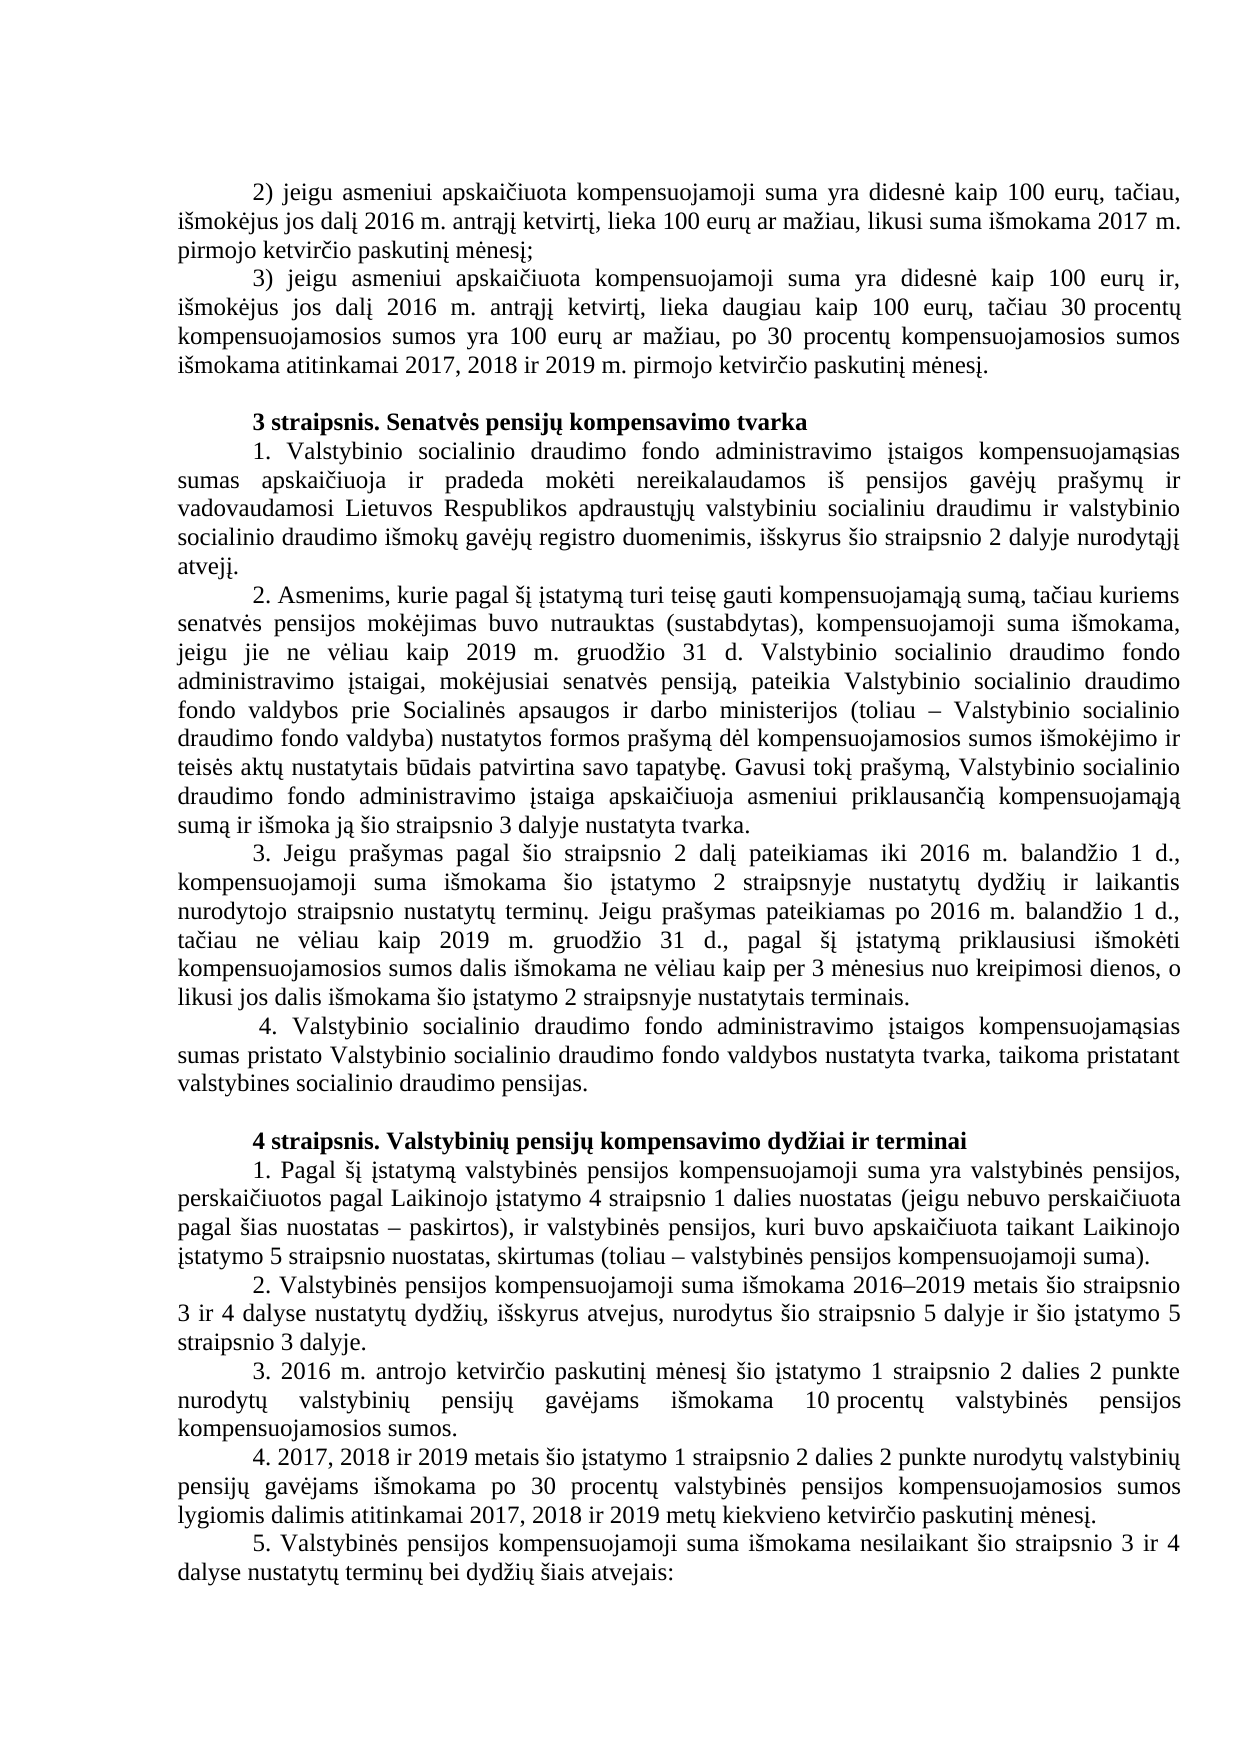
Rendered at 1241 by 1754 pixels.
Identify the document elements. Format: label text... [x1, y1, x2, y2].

text 1. Valstybinio socialinio draudimo fondo administravimo įstaigos kompensuojamąsias sumas apskaičiuoja ir pradeda mokėti nereikalaudamos iš pensijos gavėjų prašymų ir vadovaudamosi Lietuvos Respublikos apdraustųjų valstybiniu socialiniu draudimu ir valstybinio socialinio draudimo išmokų gavėjų registro duomenimis, išskyrus šio straipsnio 2 dalyje nurodytąjį atvejį. [177, 436, 1181, 580]
text 3 straipsnis. Senatvės pensijų kompensavimo tvarka [177, 407, 1181, 436]
text 3. Jeigu prašymas pagal šio straipsnio 2 dalį pateikiamas iki 2016 m. balandžio 1 d., kompensuojamoji suma išmokama šio įstatymo 2 straipsnyje nustatytų dydžių ir laikantis nurodytojo straipsnio nustatytų terminų. Jeigu prašymas pateikiamas po 2016 m. balandžio 1 d., tačiau ne vėliau kaip 2019 m. gruodžio 31 d., pagal šį įstatymą priklausiusi išmokėti kompensuojamosios sumos dalis išmokama ne vėliau kaip per 3 mėnesius nuo kreipimosi dienos, o likusi jos dalis išmokama šio įstatymo 2 straipsnyje nustatytais terminais. [177, 838, 1181, 1011]
text 2) jeigu asmeniui apskaičiuota kompensuojamoji suma yra didesnė kaip 100 eurų, tačiau, išmokėjus jos dalį 2016 m. antrąjį ketvirtį, lieka 100 eurų ar mažiau, likusi suma išmokama 2017 m. pirmojo ketvirčio paskutinį mėnesį; [177, 177, 1181, 263]
text 4. Valstybinio socialinio draudimo fondo administravimo įstaigos kompensuojamąsias sumas pristato Valstybinio socialinio draudimo fondo valdybos nustatyta tvarka, taikoma pristatant valstybines socialinio draudimo pensijas. [177, 1011, 1181, 1097]
text 4 straipsnis. Valstybinių pensijų kompensavimo dydžiai ir terminai [177, 1126, 1181, 1155]
text 5. Valstybinės pensijos kompensuojamoji suma išmokama nesilaikant šio straipsnio 3 ir 4 dalyse nustatytų terminų bei dydžių šiais atvejais: [177, 1528, 1181, 1586]
text 2. Valstybinės pensijos kompensuojamoji suma išmokama 2016–2019 metais šio straipsnio 3 ir 4 dalyse nustatytų dydžių, išskyrus atvejus, nurodytus šio straipsnio 5 dalyje ir šio įstatymo 5 straipsnio 3 dalyje. [177, 1270, 1181, 1356]
text 4. 2017, 2018 ir 2019 metais šio įstatymo 1 straipsnio 2 dalies 2 punkte nurodytų valstybinių pensijų gavėjams išmokama po 30 procentų valstybinės pensijos kompensuojamosios sumos lygiomis dalimis atitinkamai 2017, 2018 ir 2019 metų kiekvieno ketvirčio paskutinį mėnesį. [177, 1442, 1181, 1528]
text 3. 2016 m. antrojo ketvirčio paskutinį mėnesį šio įstatymo 1 straipsnio 2 dalies 2 punkte nurodytų valstybinių pensijų gavėjams išmokama 10 procentų valstybinės pensijos kompensuojamosios sumos. [177, 1356, 1181, 1442]
text 1. Pagal šį įstatymą valstybinės pensijos kompensuojamoji suma yra valstybinės pensijos, perskaičiuotos pagal Laikinojo įstatymo 4 straipsnio 1 dalies nuostatas (jeigu nebuvo perskaičiuota pagal šias nuostatas – paskirtos), ir valstybinės pensijos, kuri buvo apskaičiuota taikant Laikinojo įstatymo 5 straipsnio nuostatas, skirtumas (toliau – valstybinės pensijos kompensuojamoji suma). [177, 1155, 1181, 1270]
text 3) jeigu asmeniui apskaičiuota kompensuojamoji suma yra didesnė kaip 100 eurų ir, išmokėjus jos dalį 2016 m. antrąjį ketvirtį, lieka daugiau kaip 100 eurų, tačiau 30 procentų kompensuojamosios sumos yra 100 eurų ar mažiau, po 30 procentų kompensuojamosios sumos išmokama atitinkamai 2017, 2018 ir 2019 m. pirmojo ketvirčio paskutinį mėnesį. [177, 263, 1181, 378]
text 2. Asmenims, kurie pagal šį įstatymą turi teisę gauti kompensuojamąją sumą, tačiau kuriems senatvės pensijos mokėjimas buvo nutrauktas (sustabdytas), kompensuojamoji suma išmokama, jeigu jie ne vėliau kaip 2019 m. gruodžio 31 d. Valstybinio socialinio draudimo fondo administravimo įstaigai, mokėjusiai senatvės pensiją, pateikia Valstybinio socialinio draudimo fondo valdybos prie Socialinės apsaugos ir darbo ministerijos (toliau – Valstybinio socialinio draudimo fondo valdyba) nustatytos formos prašymą dėl kompensuojamosios sumos išmokėjimo ir teisės aktų nustatytais būdais patvirtina savo tapatybę. Gavusi tokį prašymą, Valstybinio socialinio draudimo fondo administravimo įstaiga apskaičiuoja asmeniui priklausančią kompensuojamąją sumą ir išmoka ją šio straipsnio 3 dalyje nustatyta tvarka. [177, 580, 1181, 838]
